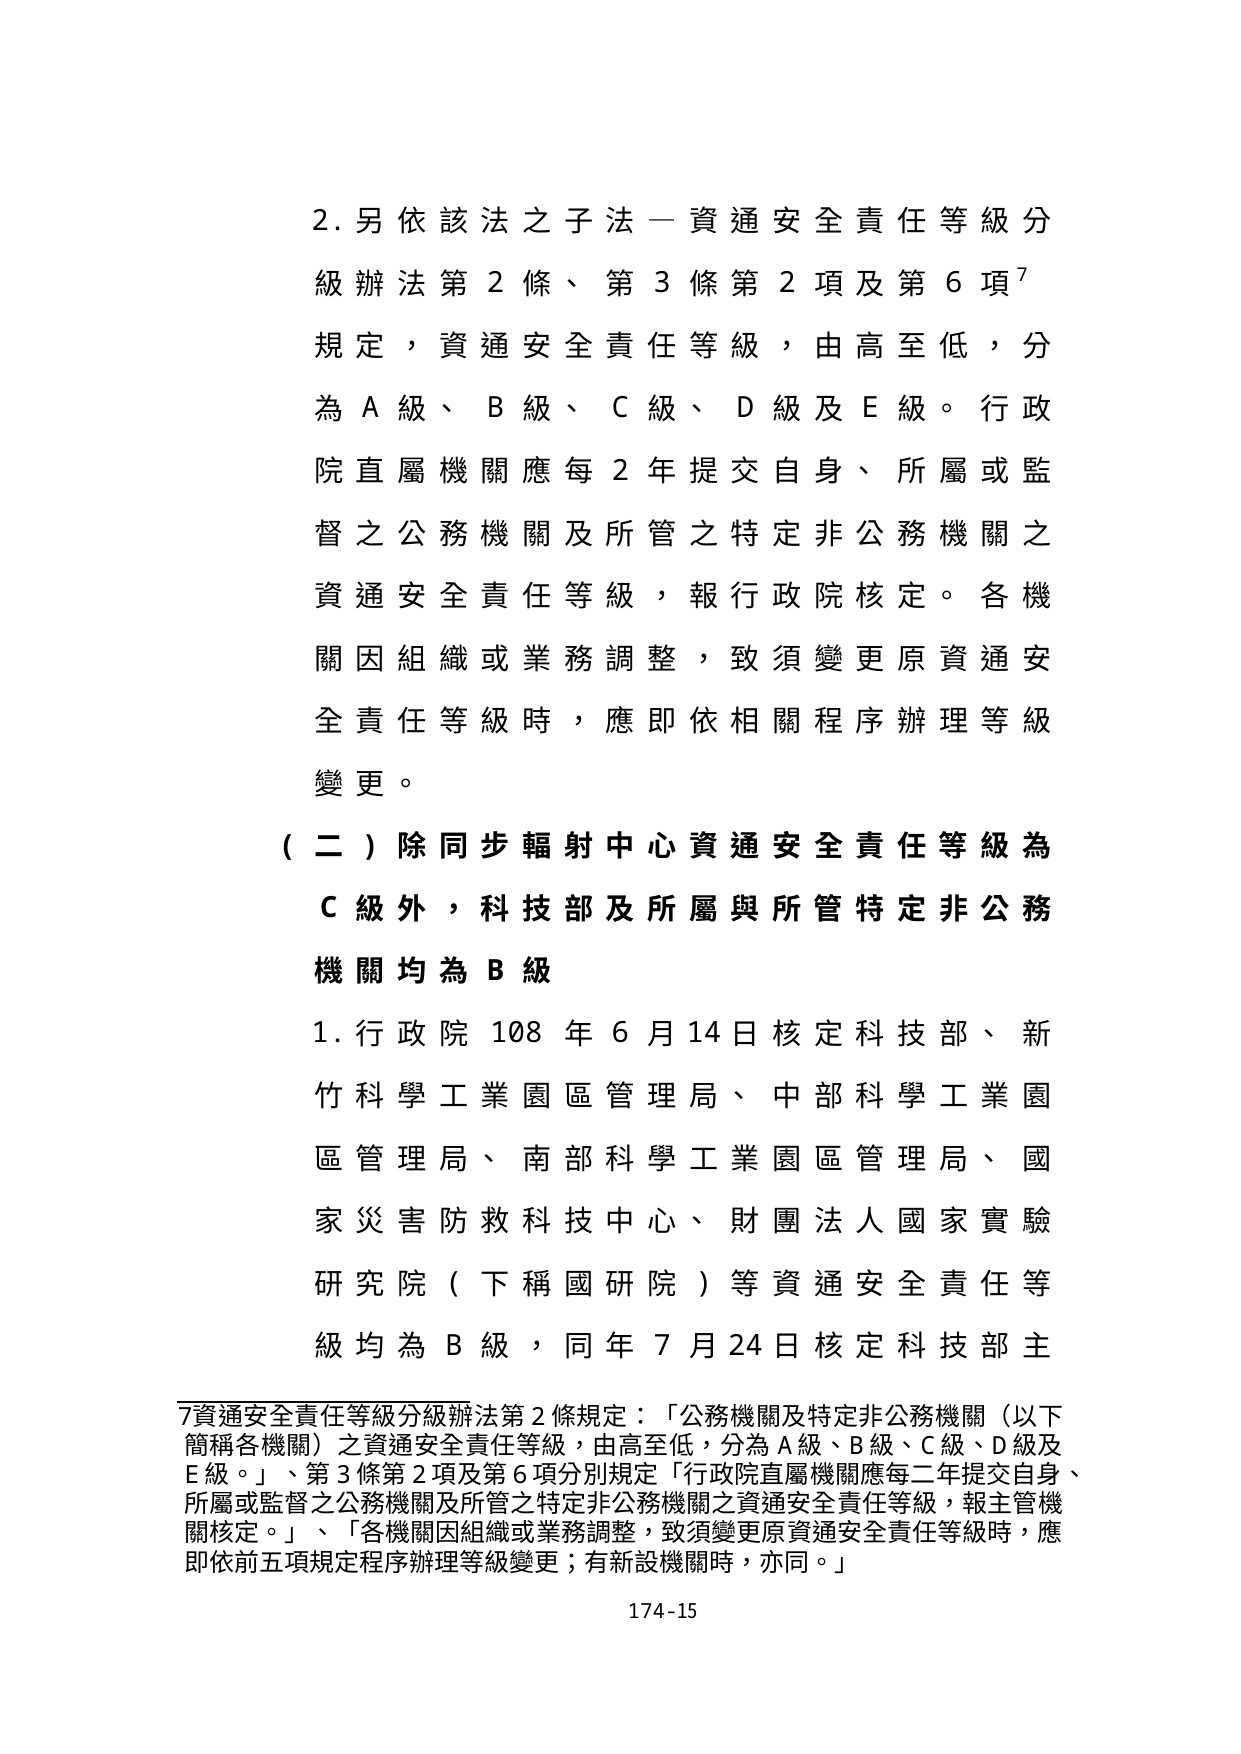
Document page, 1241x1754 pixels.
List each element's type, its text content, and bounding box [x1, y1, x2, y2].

text 2.另依該法之子法—資通安全責任等級分級辦法第2條、第3條第2項及第6項規定，資通安全責任等級，由高至低，分為A級、B級、C級、D級及E級。行政院直屬機關應每2年提交自身、所屬或監督之公務機關及所管之特定非公務機關之資通安全責任等級，報行政院核定。各機關因組織或業務調整，致須變更原資通安全責任等級時，應即依相關程序辦理等級變更。 [271, 177, 1058, 802]
text 1.行政院108年6月14日核定科技部、新竹科學工業園區管理局、中部科學工業園區管理局、南部科學工業園區管理局、國家災害防救科技中心、財團法人國家實驗研究院(下稱國研院)等資通安全責任等級均為B級，同年7月24日核定科技部主 [271, 990, 1058, 1365]
text (二)除同步輻射中心資通安全責任等級為C級外，科技部及所屬與所管特定非公務機關均為B級 [242, 802, 1058, 990]
text 資通安全責任等級分級辦法第2條規定：「公務機關及特定非公務機關（以下簡稱各機關）之資通安全責任等級，由高至低，分為A級、B級、C級、D級及E級。」、第3條第2項及第6項分別規定「行政院直屬機關應每二年提交自身、所屬或監督之公務機關及所管之特定非公務機關之資通安全責任等級，報主管機關核定。」、「各機關因組織或業務調整，致須變更原資通安全責任等級時，應即依前五項規定程序辦理等級變更；有新設機關時，亦同。」 [177, 1402, 1063, 1577]
